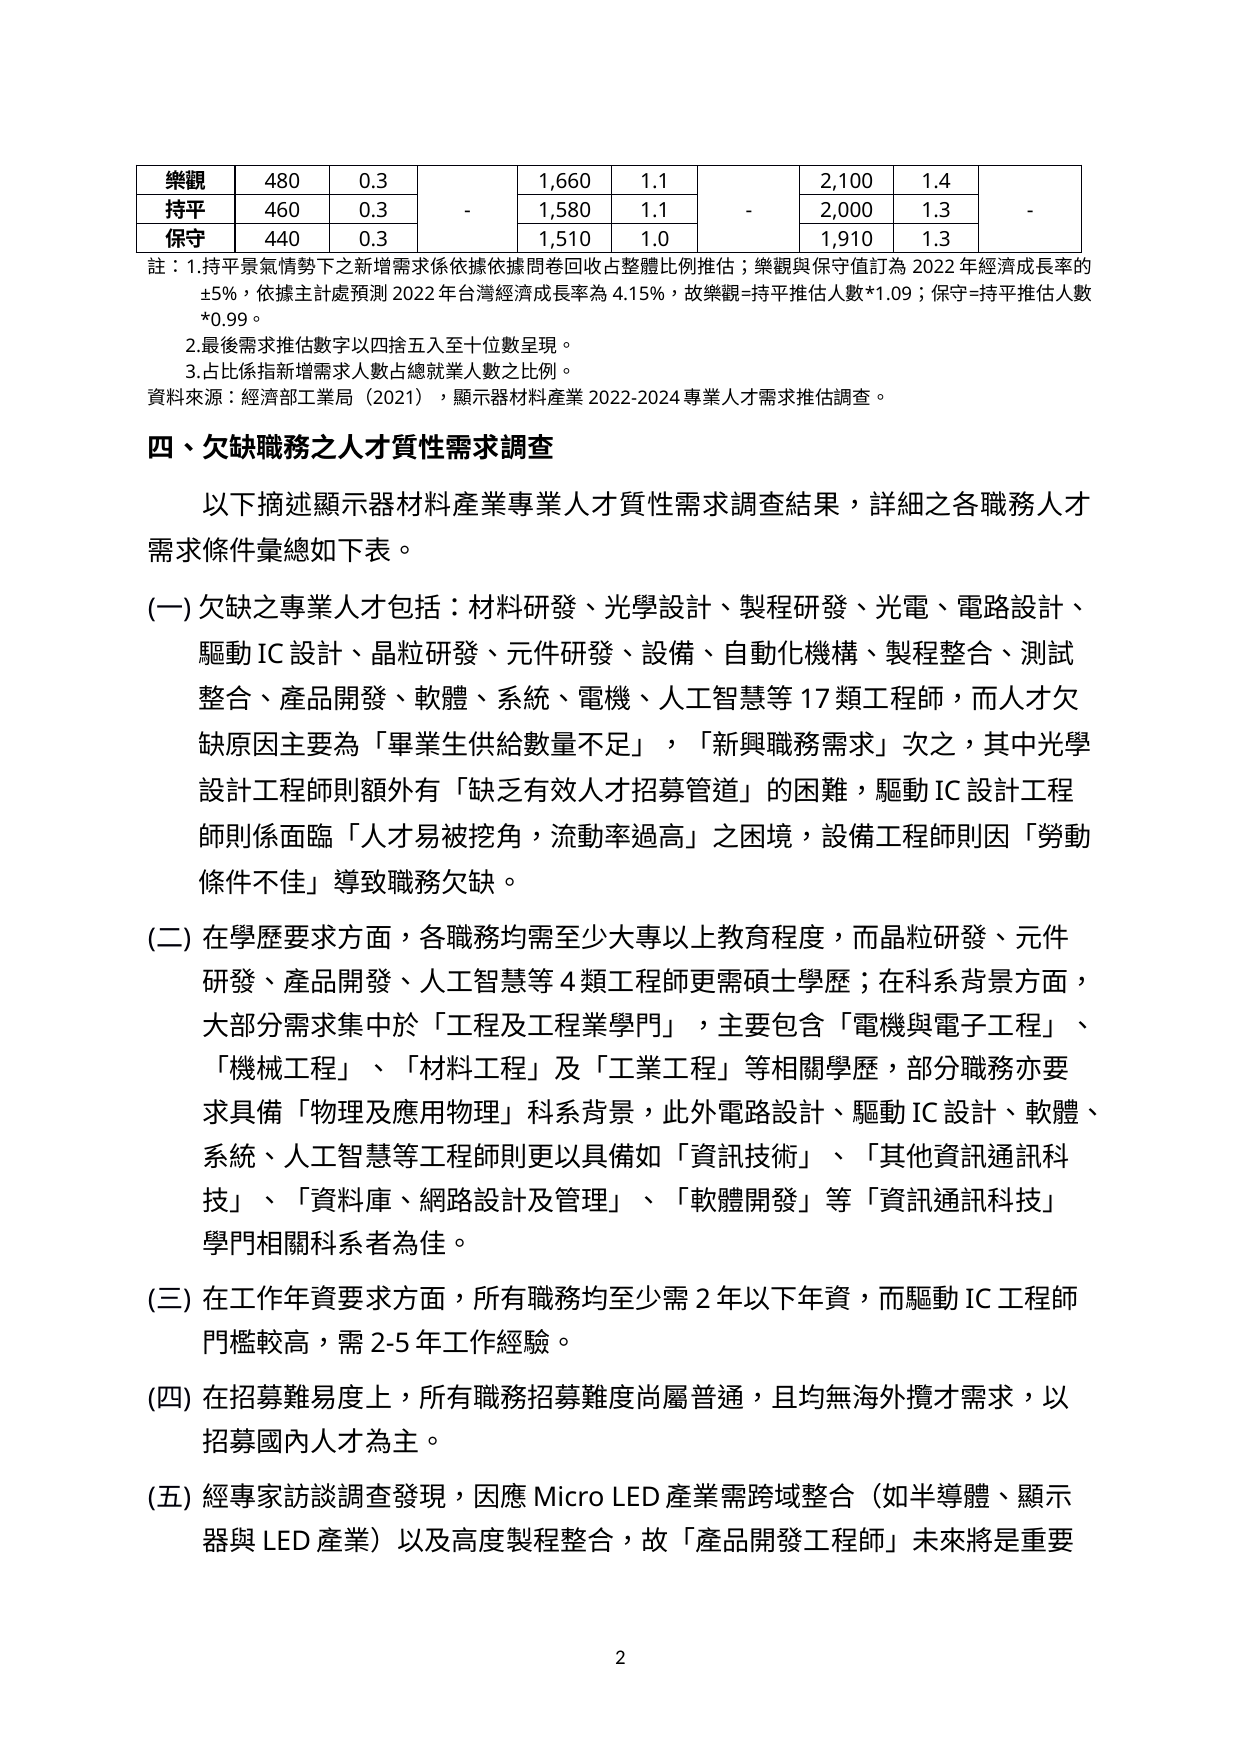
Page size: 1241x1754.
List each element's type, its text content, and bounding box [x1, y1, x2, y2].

table_cell 1,510 [518, 224, 611, 252]
list 註：1.持平景氣情勢下之新增需求係依據依據問卷回收占整體比例推估；樂觀與保守值訂為2022年經濟成長率的±5%，依據主計處預測2022年台灣經濟成長率為4.15%，故樂觀=持平推估人數*1.09；保守=持平推估人數*0.99。 [148, 253, 1092, 331]
table_cell 1,580 [518, 195, 611, 223]
table_cell 保守 [137, 224, 234, 252]
table_cell 2,100 [800, 166, 893, 194]
table_cell - [698, 166, 799, 252]
table_cell 1,910 [800, 224, 893, 252]
table_cell 1.1 [612, 195, 697, 223]
table_cell 480 [236, 166, 329, 194]
table_cell 1.0 [612, 224, 697, 252]
table_cell 樂觀 [137, 166, 234, 194]
table_cell - [418, 166, 517, 252]
list 在學歷要求方面，各職務均需至少大專以上教育程度，而晶粒研發、元件研發、產品開發、人工智慧等4類工程師更需碩士學歷；在科系背景方面，大部分需求集中於「工程及工程業學門」，主要包含「電機與電子工程」、「機械工程」、「材料工程」及「工業工程」等相關學歷，部分職務亦要求具備「物理及應用物理」科系背景，此外電路設計、驅動IC設計、軟體、系統、人工智慧等工程師則更以具備如「資訊技術」、「其他資訊通訊科技」、「資料庫、網路設計及管理」、「軟體開發」等「資訊通訊科技」學門相關科系者為佳。 [148, 913, 1092, 1263]
table_cell 1.1 [612, 166, 697, 194]
table_cell 1.4 [894, 166, 978, 194]
table_cell 持平 [137, 195, 234, 223]
table_cell 0.3 [330, 195, 417, 223]
list 資料來源：經濟部工業局（2021），顯示器材料產業2022-2024專業人才需求推估調查。 [148, 383, 1092, 409]
table_cell 440 [236, 224, 329, 252]
table_cell 0.3 [330, 166, 417, 194]
text 以下摘述顯示器材料產業專業人才質性需求調查結果，詳細之各職務人才需求條件彙總如下表。 [148, 478, 1092, 569]
list 3.占比係指新增需求人數占總就業人數之比例。 [185, 357, 1092, 383]
list 在招募難易度上，所有職務招募難度尚屬普通，且均無海外攬才需求，以招募國內人才為主。 [148, 1373, 1092, 1460]
list 2.最後需求推估數字以四捨五入至十位數呈現。 [185, 331, 1092, 357]
table_cell 2,000 [800, 195, 893, 223]
list 在工作年資要求方面，所有職務均至少需2年以下年資，而驅動IC工程師門檻較高，需2-5年工作經驗。 [148, 1274, 1092, 1361]
table_cell 0.3 [330, 224, 417, 252]
table_cell - [979, 166, 1081, 252]
text 四、欠缺職務之人才質性需求調查 [148, 421, 1092, 466]
table_cell 1,660 [518, 166, 611, 194]
list 欠缺之專業人才包括：材料研發、光學設計、製程研發、光電、電路設計、驅動IC設計、晶粒研發、元件研發、設備、自動化機構、製程整合、測試整合、產品開發、軟體、系統、電機、人工智慧等17類工程師，而人才欠缺原因主要為「畢業生供給數量不足」，「新興職務需求」次之，其中光學設計工程師則額外有「缺乏有效人才招募管道」的困難，驅動IC設計工程師則係面臨「人才易被挖角，流動率過高」之困境，設備工程師則因「勞動條件不佳」導致職務欠缺。 [148, 581, 1092, 901]
table_cell 1.3 [894, 224, 978, 252]
table_cell 1.3 [894, 195, 978, 223]
list 經專家訪談調查發現，因應Micro LED產業需跨域整合（如半導體、顯示器與LED產業）以及高度製程整合，故「產品開發工程師」未來將是重要 [148, 1471, 1092, 1559]
table_cell 460 [236, 195, 329, 223]
